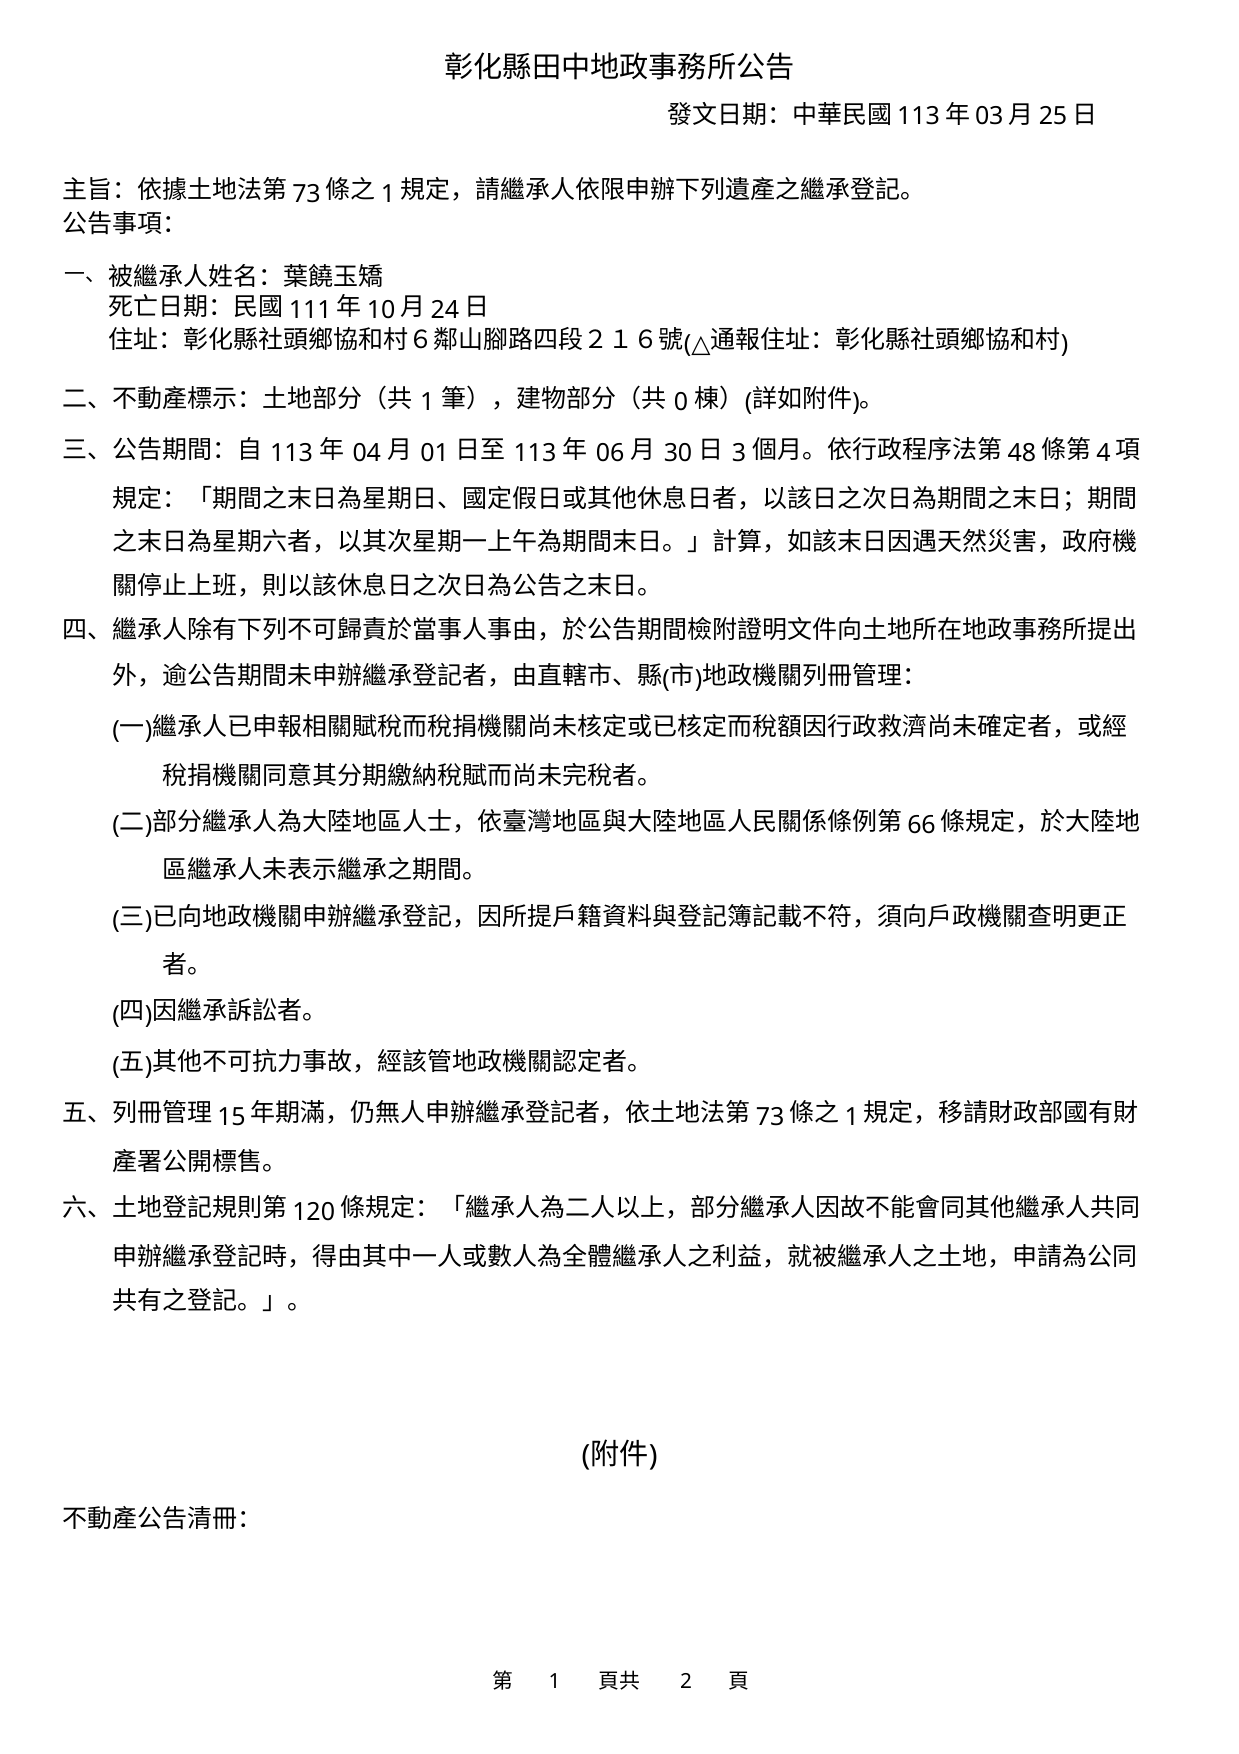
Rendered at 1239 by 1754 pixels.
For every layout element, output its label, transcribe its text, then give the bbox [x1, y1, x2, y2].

table_cell [62, 1661, 109, 1701]
table_header [62, 0, 109, 41]
table_cell [0, 176, 62, 246]
table_cell [759, 1557, 1177, 1661]
table_cell 不動產公告清冊： [62, 1485, 1177, 1557]
table_cell [0, 1485, 62, 1557]
table_cell [0, 246, 62, 262]
table_header [1177, 0, 1239, 41]
table_cell [483, 135, 523, 176]
table_cell [109, 1557, 482, 1661]
table_cell [585, 95, 653, 135]
table_cell [62, 1383, 109, 1423]
table_cell [483, 95, 523, 135]
table_header [759, 0, 1177, 41]
table_cell [653, 135, 667, 176]
table_cell [523, 1557, 585, 1661]
table_header [109, 0, 482, 41]
table_cell [0, 384, 62, 1383]
table_cell [653, 1557, 667, 1661]
table_cell [1177, 1485, 1239, 1557]
table_cell [653, 1383, 667, 1423]
table_cell [1177, 384, 1239, 1383]
table_header [0, 0, 62, 41]
table_cell [0, 263, 62, 313]
table_cell [1177, 1557, 1239, 1661]
table_cell [585, 135, 653, 176]
table_cell [62, 1557, 109, 1661]
table_cell [523, 1383, 585, 1423]
table_cell [585, 1383, 653, 1423]
table_cell [483, 1383, 523, 1423]
table_cell [523, 95, 585, 135]
table_cell 二、不動產標示：土地部分（共 1 筆），建物部分（共 0 棟）(詳如附件)。 三、公告期間：自 113 年 04 月 01 日至 113 年 06 月 30 日 3 個月。依行政程序法第48條第4項 規定：「期間之末日為星期日、國定假日或其他休息日者，以該日之次日為期間之末日；期間 之末日為星期六者，以其次星期一上午為期間末日。」計算，如該末日因遇天然災害，政府機 關停止上班，則以該休息日之次日為公告之末日。 四、繼承人除有下列不可歸責於當事人事由，於公告期間檢附證明文件向土地所在地政事務所提出 外，逾公告期間未申辦繼承登記者，由直轄市、縣(市)地政機關列冊管理： (一)繼承人已申報相關賦稅而稅捐機關尚未核定或已核定而稅額因行政救濟尚未確定者，或經 稅捐機關同意其分期繳納稅賦而尚未完稅者。 (二)部分繼承人為大陸地區人士，依臺灣地區與大陸地區人民關係條例第66條規定，於大陸地 區繼承人未表示繼承之期間。 (三)已向地政機關申辦繼承登記，因所提戶籍資料與登記簿記載不符，須向戶政機關查明更正 者。 (四)因繼承訴訟者。 (五)其他不可抗力事故，經該管地政機關認定者。 五、列冊管理15年期滿，仍無人申辦繼承登記者，依土地法第73條之1規定，移請財政部國有財 產署公開標售。 六、土地登記規則第120條規定：「繼承人為二人以上，部分繼承人因故不能會同其他繼承人共同 申辦繼承登記時，得由其中一人或數人為全體繼承人之利益，就被繼承人之土地，申請為公同 共有之登記。」。 [62, 384, 1177, 1383]
table_cell [0, 1383, 62, 1423]
table_cell 發文日期：中華民國113年03月25日 [667, 95, 1177, 135]
table_cell [0, 135, 62, 176]
table_cell [0, 1661, 62, 1701]
table_cell 2 [653, 1661, 718, 1701]
table_cell [523, 135, 585, 176]
table_cell 第 [483, 1661, 523, 1701]
table_cell [1177, 1661, 1239, 1701]
table_cell [62, 95, 109, 135]
table_cell 彰化縣田中地政事務所公告 [62, 41, 1177, 94]
table_cell [759, 135, 1177, 176]
table_cell (附件) [62, 1424, 1177, 1485]
table_cell [1177, 263, 1239, 313]
table_cell [1177, 246, 1239, 262]
table_cell [1177, 1383, 1239, 1423]
table_header [523, 0, 585, 41]
table_header [718, 0, 759, 41]
table_cell 主旨：依據土地法第73條之1規定，請繼承人依限申辦下列遺產之繼承登記。 公告事項： [62, 176, 1177, 262]
table_cell [718, 1557, 759, 1661]
table_cell [1177, 41, 1239, 94]
table_header [667, 0, 718, 41]
table_cell 一、 [62, 263, 109, 313]
table_cell [1177, 1424, 1239, 1485]
table_cell [109, 95, 482, 135]
table_cell [1177, 176, 1239, 246]
table_cell [1177, 135, 1239, 176]
table_cell [0, 1557, 62, 1661]
table_cell [0, 95, 62, 135]
table_cell [62, 314, 109, 384]
table_cell [667, 135, 718, 176]
table_cell [759, 1383, 1177, 1423]
table_cell [1177, 95, 1239, 135]
table_cell 1 [523, 1661, 585, 1701]
table_cell [653, 95, 667, 135]
table_cell [0, 41, 62, 94]
table_cell [62, 135, 109, 176]
table_cell [585, 1557, 653, 1661]
table_header [653, 0, 667, 41]
table_cell 被繼承人姓名：葉饒玉矯 死亡日期：民國111年10月24日 住址：彰化縣社頭鄉協和村６鄰山腳路四段２１６號(△通報住址：彰化縣社頭鄉協和村) [109, 263, 1177, 384]
table_cell [0, 314, 62, 384]
table_cell [667, 1557, 718, 1661]
table_cell [0, 1424, 62, 1485]
table_cell [759, 1661, 1177, 1701]
table_header [585, 0, 653, 41]
table_cell [109, 135, 482, 176]
table_cell [1177, 314, 1239, 384]
table_cell 頁 [718, 1661, 759, 1701]
table_cell [483, 1557, 523, 1661]
table_cell [718, 1383, 759, 1423]
table_cell [109, 1661, 482, 1701]
table_cell [109, 1383, 482, 1423]
table_cell 頁共 [585, 1661, 653, 1701]
table_cell [718, 135, 759, 176]
table_header [483, 0, 523, 41]
table_cell [667, 1383, 718, 1423]
